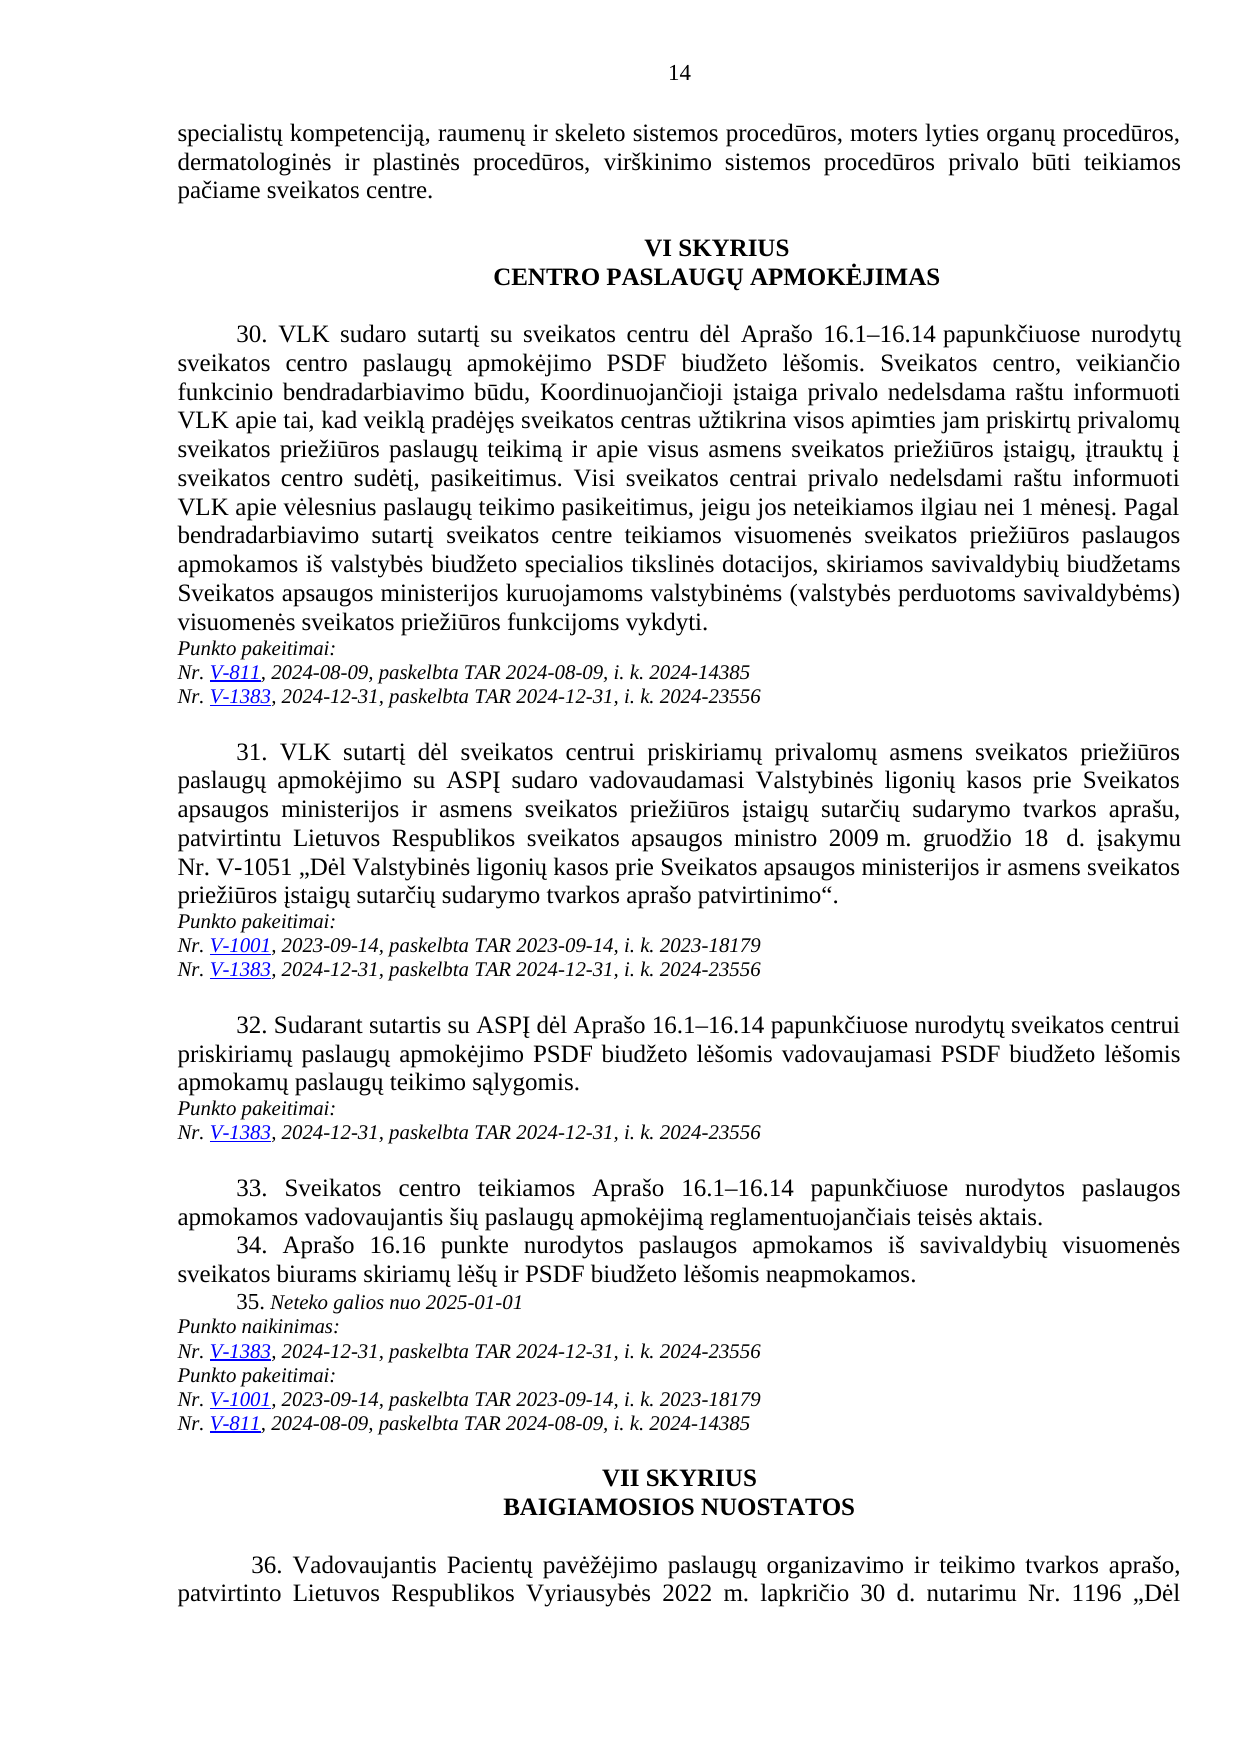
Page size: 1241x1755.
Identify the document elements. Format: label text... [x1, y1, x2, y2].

text Punkto pakeitimai: [177, 636, 1181, 660]
text Nr. V-1383, 2024-12-31, paskelbta TAR 2024-12-31, i. k. 2024-23556 [177, 1338, 1181, 1363]
text 35. Neteko galios nuo 2025-01-01 [177, 1288, 1181, 1314]
text Nr. V-1383, 2024-12-31, paskelbta TAR 2024-12-31, i. k. 2024-23556 [177, 1120, 1181, 1144]
text Nr. V-1001, 2023-09-14, paskelbta TAR 2023-09-14, i. k. 2023-18179 [177, 1387, 1181, 1411]
text 32. Sudarant sutartis su ASPĮ dėl Aprašo 16.1–16.14 papunkčiuose nurodytų sveikatos centrui priskiriamų paslaugų apmokėjimo PSDF biudžeto lėšomis vadovaujamasi PSDF biudžeto lėšomis apmokamų paslaugų teikimo sąlygomis. [177, 1010, 1181, 1096]
text Nr. V-1383, 2024-12-31, paskelbta TAR 2024-12-31, i. k. 2024-23556 [177, 684, 1181, 708]
text 36. Vadovaujantis Pacientų pavėžėjimo paslaugų organizavimo ir teikimo tvarkos aprašo, patvirtinto Lietuvos Respublikos Vyriausybės 2022 m. lapkričio 30 d. nutarimu Nr. 1196 „Dėl [177, 1550, 1181, 1607]
text CENTRO PASLAUGŲ APMOKĖJIMAS [252, 262, 1181, 291]
text VI SKYRIUS [252, 233, 1181, 262]
text Nr. V-1383, 2024-12-31, paskelbta TAR 2024-12-31, i. k. 2024-23556 [177, 957, 1181, 981]
text Punkto pakeitimai: [177, 1096, 1181, 1120]
text 31. VLK sutartį dėl sveikatos centrui priskiriamų privalomų asmens sveikatos priežiūros paslaugų apmokėjimo su ASPĮ sudaro vadovaudamasi Valstybinės ligonių kasos prie Sveikatos apsaugos ministerijos ir asmens sveikatos priežiūros įstaigų sutarčių sudarymo tvarkos aprašu, patvirtintu Lietuvos Respublikos sveikatos apsaugos ministro 2009 m. gruodžio 18 d. įsakymu Nr. V-1051 „Dėl Valstybinės ligonių kasos prie Sveikatos apsaugos ministerijos ir asmens sveikatos priežiūros įstaigų sutarčių sudarymo tvarkos aprašo patvirtinimo“. [177, 737, 1181, 909]
text Punkto pakeitimai: [177, 909, 1181, 933]
text Punkto naikinimas: [177, 1314, 1181, 1338]
text Punkto pakeitimai: [177, 1363, 1181, 1387]
text 30. VLK sudaro sutartį su sveikatos centru dėl Aprašo 16.1–16.14 papunkčiuose nurodytų sveikatos centro paslaugų apmokėjimo PSDF biudžeto lėšomis. Sveikatos centro, veikiančio funkcinio bendradarbiavimo būdu, Koordinuojančioji įstaiga privalo nedelsdama raštu informuoti VLK apie tai, kad veiklą pradėjęs sveikatos centras užtikrina visos apimties jam priskirtų privalomų sveikatos priežiūros paslaugų teikimą ir apie visus asmens sveikatos priežiūros įstaigų, įtrauktų į sveikatos centro sudėtį, pasikeitimus. Visi sveikatos centrai privalo nedelsdami raštu informuoti VLK apie vėlesnius paslaugų teikimo pasikeitimus, jeigu jos neteikiamos ilgiau nei 1 mėnesį. Pagal bendradarbiavimo sutartį sveikatos centre teikiamos visuomenės sveikatos priežiūros paslaugos apmokamos iš valstybės biudžeto specialios tikslinės dotacijos, skiriamos savivaldybių biudžetams Sveikatos apsaugos ministerijos kuruojamoms valstybinėms (valstybės perduotoms savivaldybėms) visuomenės sveikatos priežiūros funkcijoms vykdyti. [177, 319, 1181, 636]
text specialistų kompetenciją, raumenų ir skeleto sistemos procedūros, moters lyties organų procedūros, dermatologinės ir plastinės procedūros, virškinimo sistemos procedūros privalo būti teikiamos pačiame sveikatos centre. [177, 118, 1181, 204]
text VII SKYRIUS [177, 1463, 1181, 1492]
text Nr. V-811, 2024-08-09, paskelbta TAR 2024-08-09, i. k. 2024-14385 [177, 1411, 1181, 1435]
text Nr. V-811, 2024-08-09, paskelbta TAR 2024-08-09, i. k. 2024-14385 [177, 660, 1181, 684]
text 33. Sveikatos centro teikiamos Aprašo 16.1–16.14 papunkčiuose nurodytos paslaugos apmokamos vadovaujantis šių paslaugų apmokėjimą reglamentuojančiais teisės aktais. [177, 1173, 1181, 1231]
text Nr. V-1001, 2023-09-14, paskelbta TAR 2023-09-14, i. k. 2023-18179 [177, 933, 1181, 957]
text 34. Aprašo 16.16 punkte nurodytos paslaugos apmokamos iš savivaldybių visuomenės sveikatos biurams skiriamų lėšų ir PSDF biudžeto lėšomis neapmokamos. [177, 1231, 1181, 1288]
text BAIGIAMOSIOS NUOSTATOS [177, 1492, 1181, 1521]
